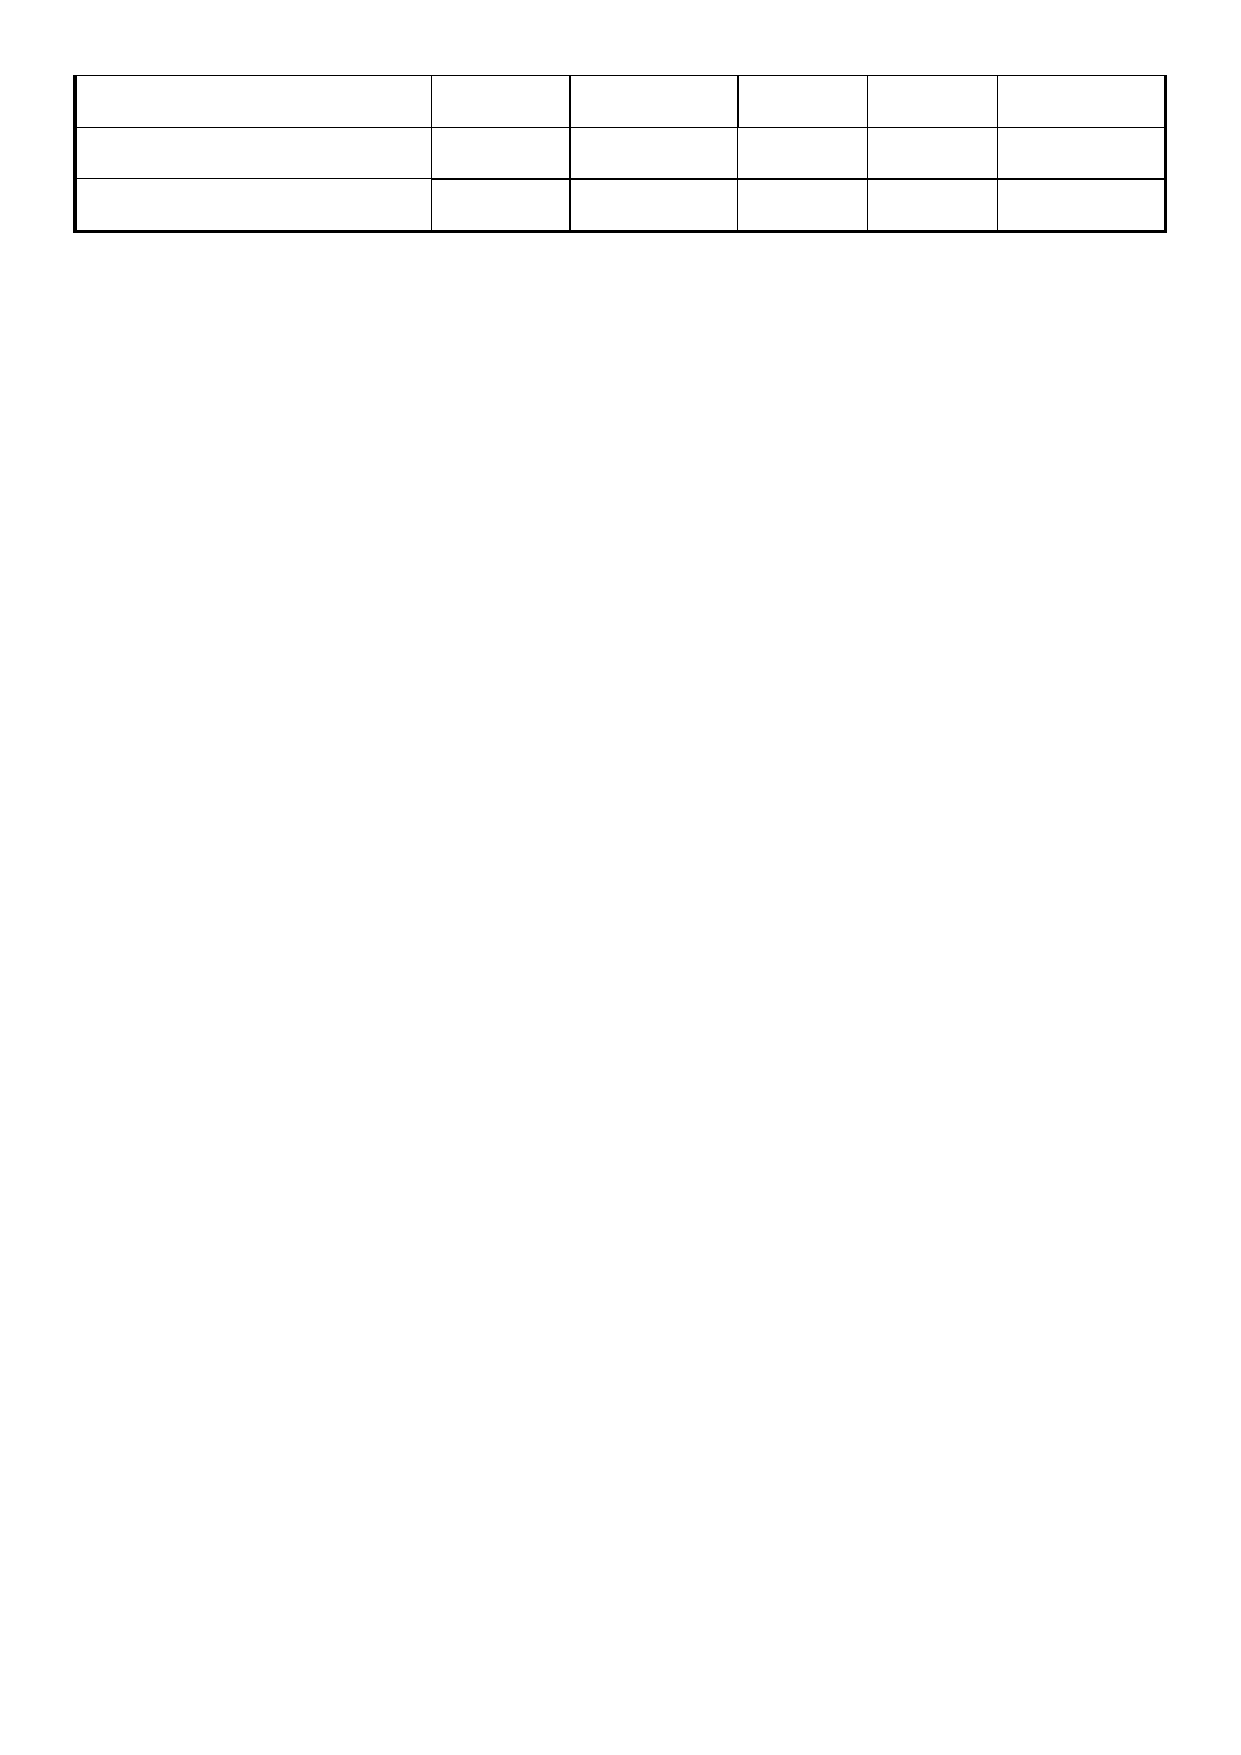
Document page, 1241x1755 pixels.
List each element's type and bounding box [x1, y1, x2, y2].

table_cell [77, 76, 431, 127]
table_cell [868, 76, 997, 127]
table_cell [738, 180, 867, 230]
table_cell [739, 76, 867, 127]
table_cell [868, 180, 997, 230]
table_cell [571, 128, 737, 178]
table_cell [77, 128, 431, 178]
table_cell [432, 76, 569, 127]
table_cell [998, 76, 1164, 127]
table_cell [998, 128, 1164, 178]
table_cell [998, 180, 1164, 230]
table_cell [571, 76, 737, 127]
table_cell [77, 179, 431, 230]
table_cell [738, 128, 867, 178]
table_cell [868, 128, 997, 178]
table_cell [432, 180, 569, 230]
table_cell [432, 128, 569, 178]
table_cell [571, 180, 737, 230]
